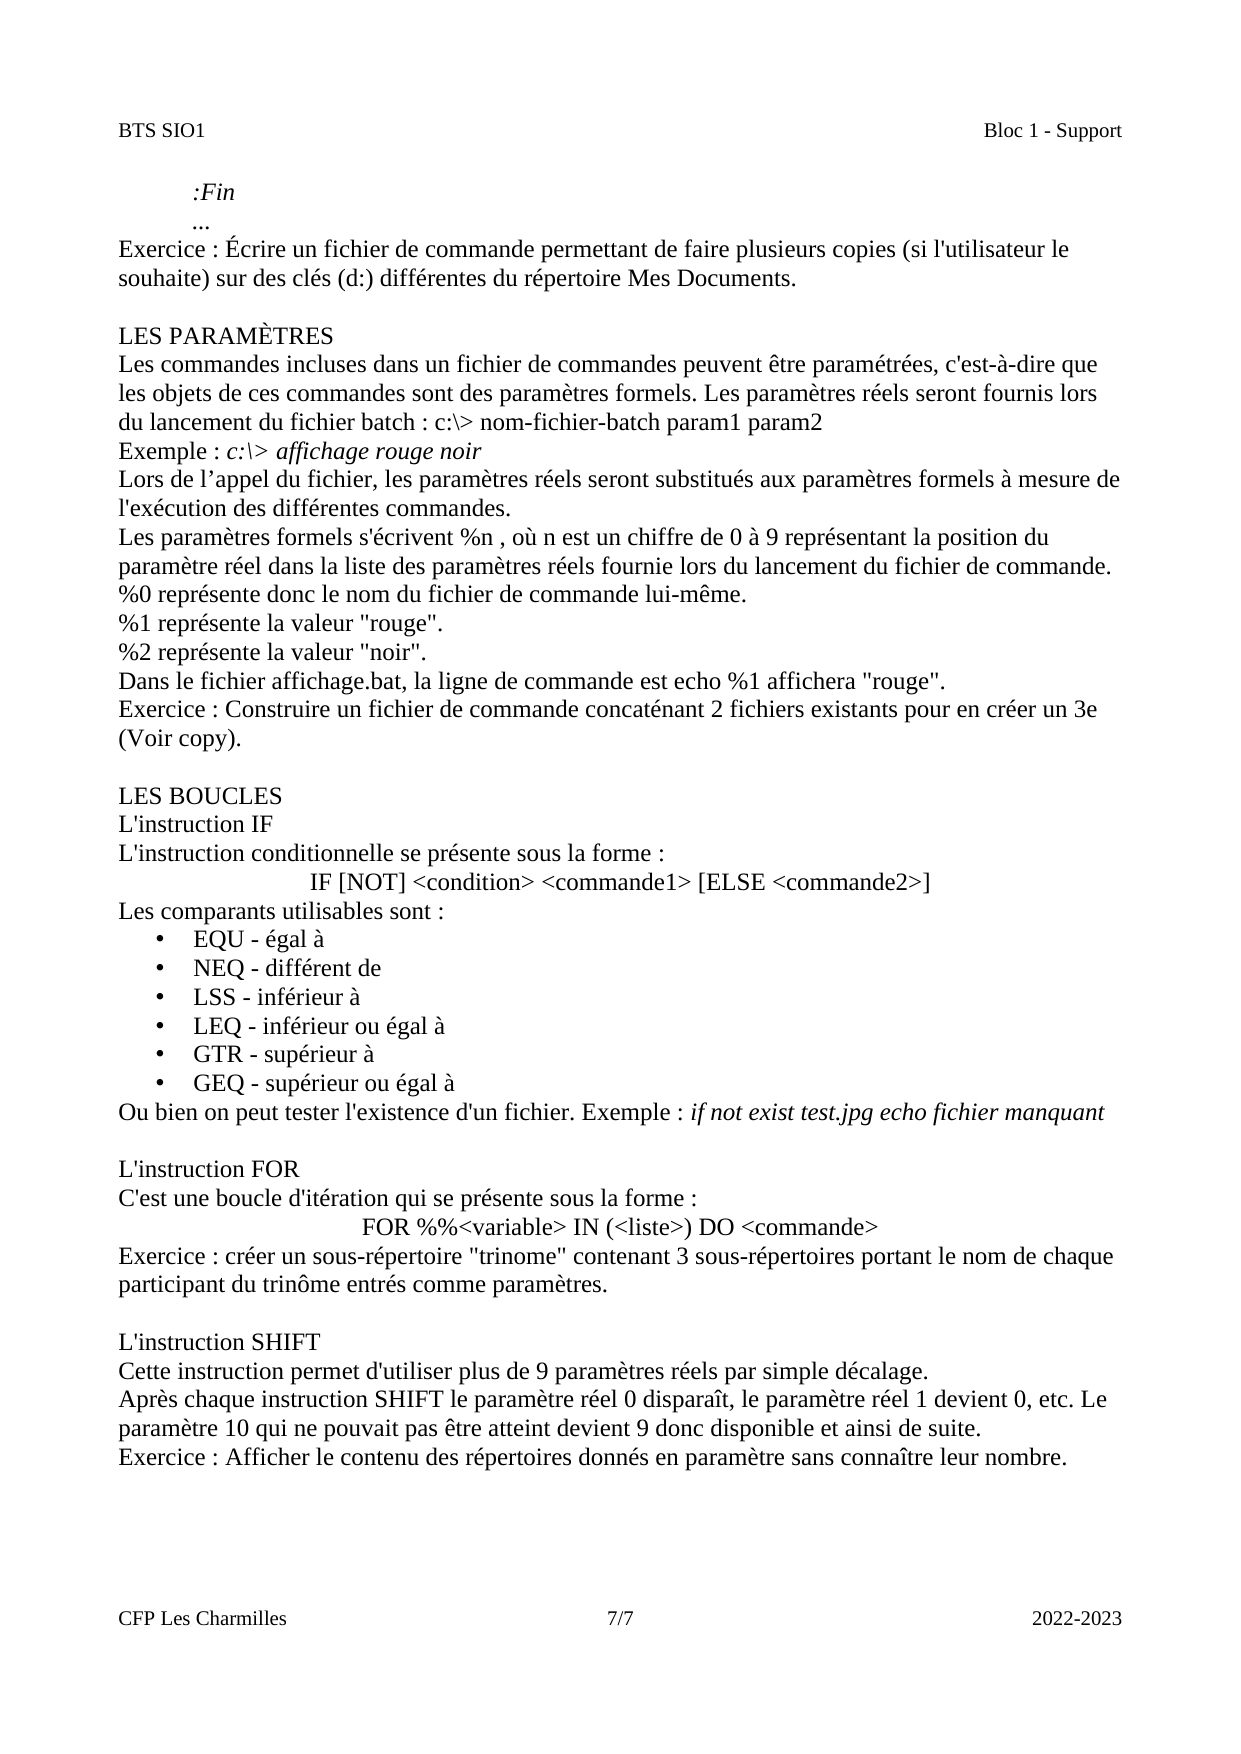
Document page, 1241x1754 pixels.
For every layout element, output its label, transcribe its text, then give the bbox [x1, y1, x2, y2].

list NEQ - différent de [156, 953, 1122, 982]
text L'instruction conditionnelle se présente sous la forme : [118, 838, 1122, 867]
text Exercice : Construire un fichier de commande concaténant 2 fichiers existants pour en créer un 3e (Voir copy). [118, 694, 1122, 752]
text LES BOUCLES [118, 781, 1122, 809]
text Après chaque instruction SHIFT le paramètre réel 0 disparaît, le paramètre réel 1 devient 0, etc. Le paramètre 10 qui ne pouvait pas être atteint devient 9 donc disponible et ainsi de suite. [118, 1384, 1122, 1442]
text Exercice : Écrire un fichier de commande permettant de faire plusieurs copies (si l'utilisateur le souhaite) sur des clés (d:) différentes du répertoire Mes Documents. [118, 234, 1122, 292]
text Lors de l’appel du fichier, les paramètres réels seront substitués aux paramètres formels à mesure de l'exécution des différentes commandes. [118, 464, 1122, 522]
text %0 représente donc le nom du fichier de commande lui-même. [118, 579, 1122, 608]
list EQU - égal à [156, 924, 1122, 953]
text Exercice : créer un sous-répertoire "trinome" contenant 3 sous-répertoires portant le nom de chaque participant du trinôme entrés comme paramètres. [118, 1241, 1122, 1298]
text %2 représente la valeur "noir". [118, 637, 1122, 666]
text :Fin [192, 177, 1122, 206]
list LEQ - inférieur ou égal à [156, 1011, 1122, 1039]
text Cette instruction permet d'utiliser plus de 9 paramètres réels par simple décalage. [118, 1356, 1122, 1384]
text Les comparants utilisables sont : [118, 896, 1122, 924]
text Exemple : c:\> affichage rouge noir [118, 436, 1122, 464]
text L'instruction FOR [118, 1154, 1122, 1183]
text IF [NOT] <condition> <commande1> [ELSE <commande2>] [118, 867, 1122, 896]
text Les paramètres formels s'écrivent %n , où n est un chiffre de 0 à 9 représentant la position du paramètre réel dans la liste des paramètres réels fournie lors du lancement du fichier de commande. [118, 522, 1122, 579]
list LSS - inférieur à [156, 982, 1122, 1011]
text ... [192, 206, 1122, 234]
text L'instruction SHIFT [118, 1327, 1122, 1356]
text %1 représente la valeur "rouge". [118, 608, 1122, 637]
text L'instruction IF [118, 809, 1122, 838]
list GEQ - supérieur ou égal à [156, 1068, 1122, 1097]
text FOR %%<variable> IN (<liste>) DO <commande> [118, 1212, 1122, 1241]
text Ou bien on peut tester l'existence d'un fichier. Exemple : if not exist test.jpg echo fichier manquant [118, 1097, 1122, 1126]
text Dans le fichier affichage.bat, la ligne de commande est echo %1 affichera "rouge". [118, 666, 1122, 694]
list GTR - supérieur à [156, 1039, 1122, 1068]
text Exercice : Afficher le contenu des répertoires donnés en paramètre sans connaître leur nombre. [118, 1442, 1122, 1471]
text LES PARAMÈTRES [118, 321, 1122, 349]
text C'est une boucle d'itération qui se présente sous la forme : [118, 1183, 1122, 1212]
text Les commandes incluses dans un fichier de commandes peuvent être paramétrées, c'est-à-dire que les objets de ces commandes sont des paramètres formels. Les paramètres réels seront fournis lors du lancement du fichier batch : c:\> nom-fichier-batch param1 param2 [118, 349, 1122, 436]
